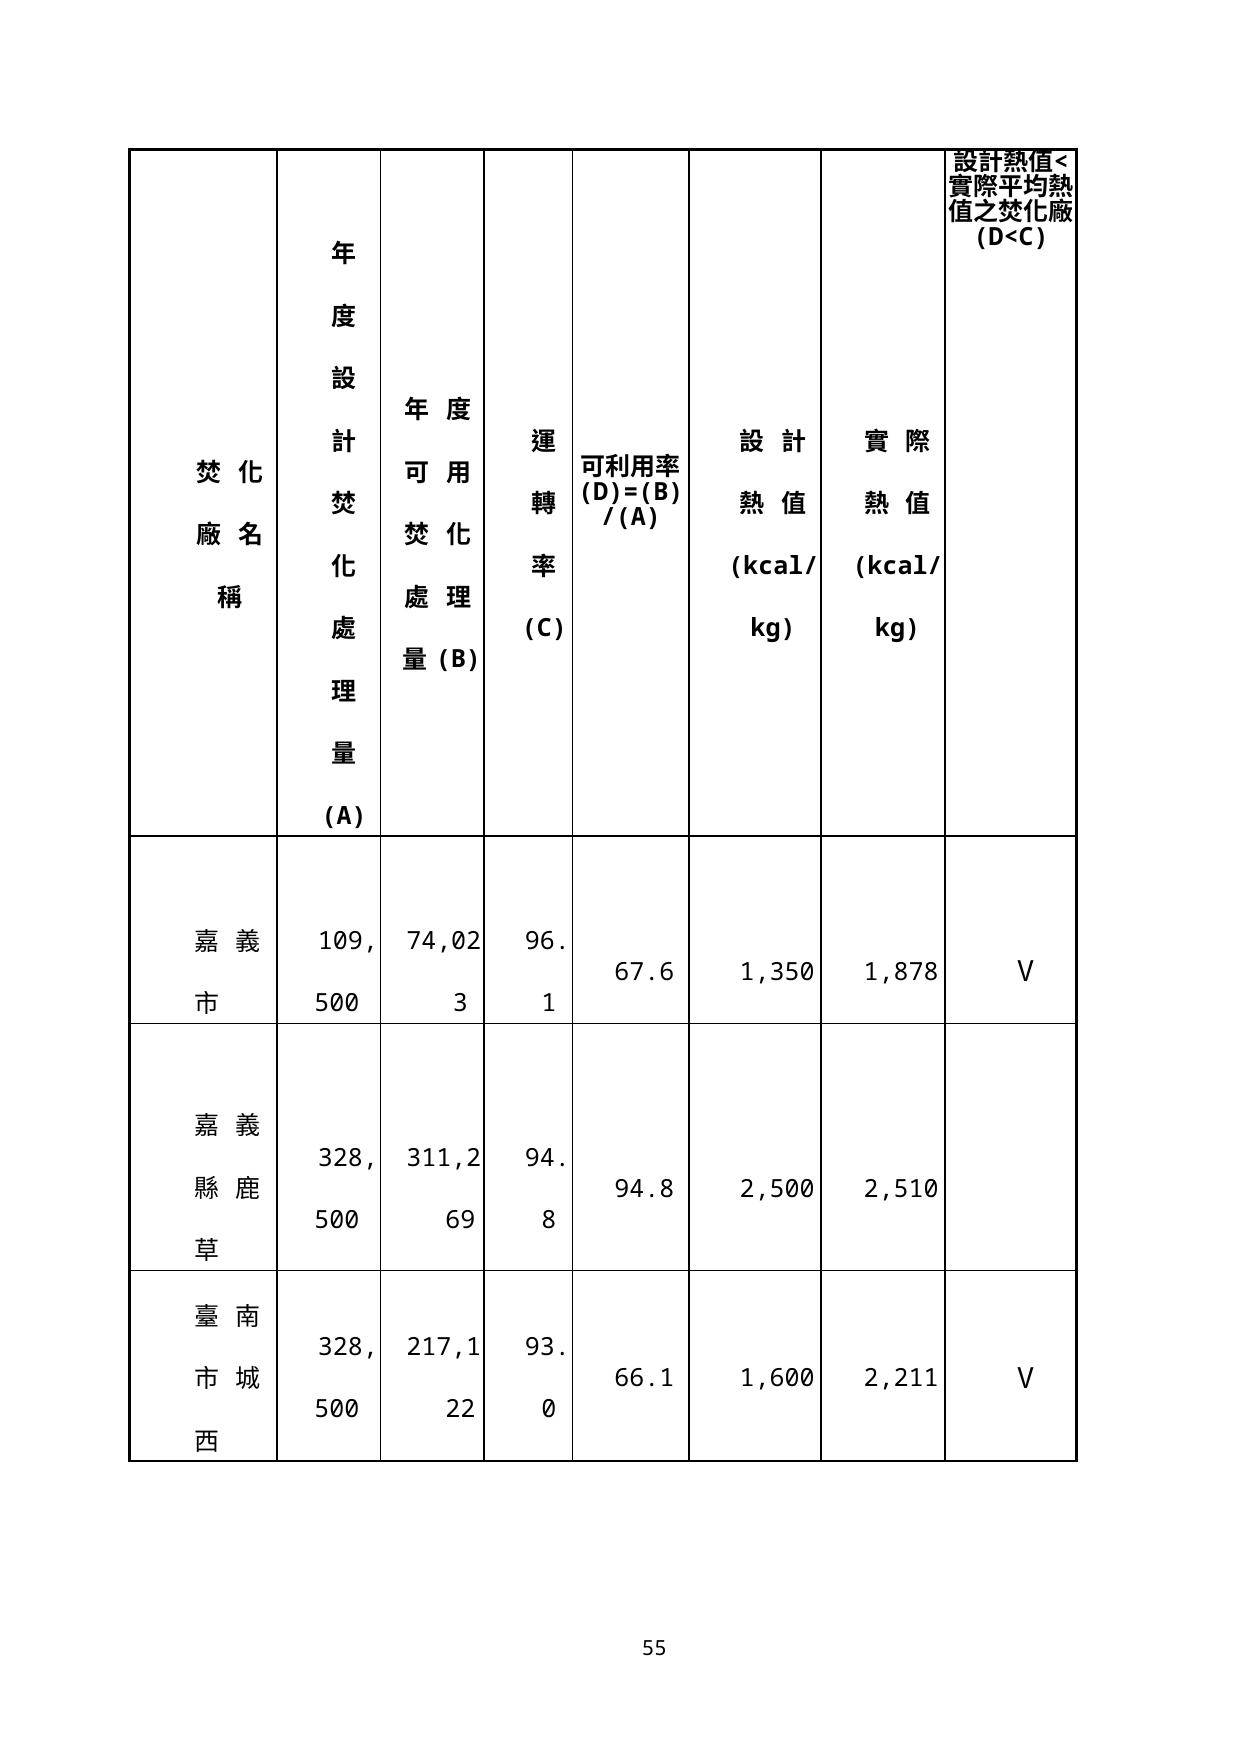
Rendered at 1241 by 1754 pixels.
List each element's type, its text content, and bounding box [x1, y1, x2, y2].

table_cell 217,122 [381, 1271, 483, 1460]
table_cell 328,500 [278, 1024, 380, 1269]
table_cell 2,211 [822, 1271, 944, 1460]
table_cell V [946, 837, 1075, 1023]
table_cell 嘉義縣鹿草 [131, 1024, 276, 1269]
table_header 年度設計焚化處理量(A) [278, 151, 380, 835]
table_cell 嘉義市 [131, 837, 276, 1023]
table_header 設計熱值<實際平均熱值之焚化廠(D<C) [946, 151, 1075, 835]
table_cell [946, 1024, 1075, 1269]
table_cell V [946, 1271, 1075, 1460]
table_cell 96.1 [485, 837, 572, 1023]
table_header 運轉率 (C) [485, 151, 572, 835]
table_cell 66.1 [573, 1271, 688, 1460]
table_cell 67.6 [573, 837, 688, 1023]
table_cell 1,878 [822, 837, 944, 1023]
table_cell 93.0 [485, 1271, 572, 1460]
table_header 設計熱值(kcal/kg) [690, 151, 820, 835]
table_cell 1,350 [690, 837, 820, 1023]
table_cell 1,600 [690, 1271, 820, 1460]
table_cell 94.8 [573, 1024, 688, 1269]
table_cell 109,500 [278, 837, 380, 1023]
table_cell 臺南市城西 [131, 1271, 276, 1460]
table_cell 311,269 [381, 1024, 483, 1269]
table_cell 94.8 [485, 1024, 572, 1269]
table_header 焚化廠名稱 [131, 151, 276, 835]
table_cell 2,500 [690, 1024, 820, 1269]
table_header 可利用率 (D)=(B)/(A) [573, 151, 688, 835]
table_cell 74,023 [381, 837, 483, 1023]
table_header 年度可用焚化處理量(B) [381, 151, 483, 835]
table_cell 328,500 [278, 1271, 380, 1460]
table_header 實際熱值 (kcal/kg) [822, 151, 944, 835]
table_cell 2,510 [822, 1024, 944, 1269]
